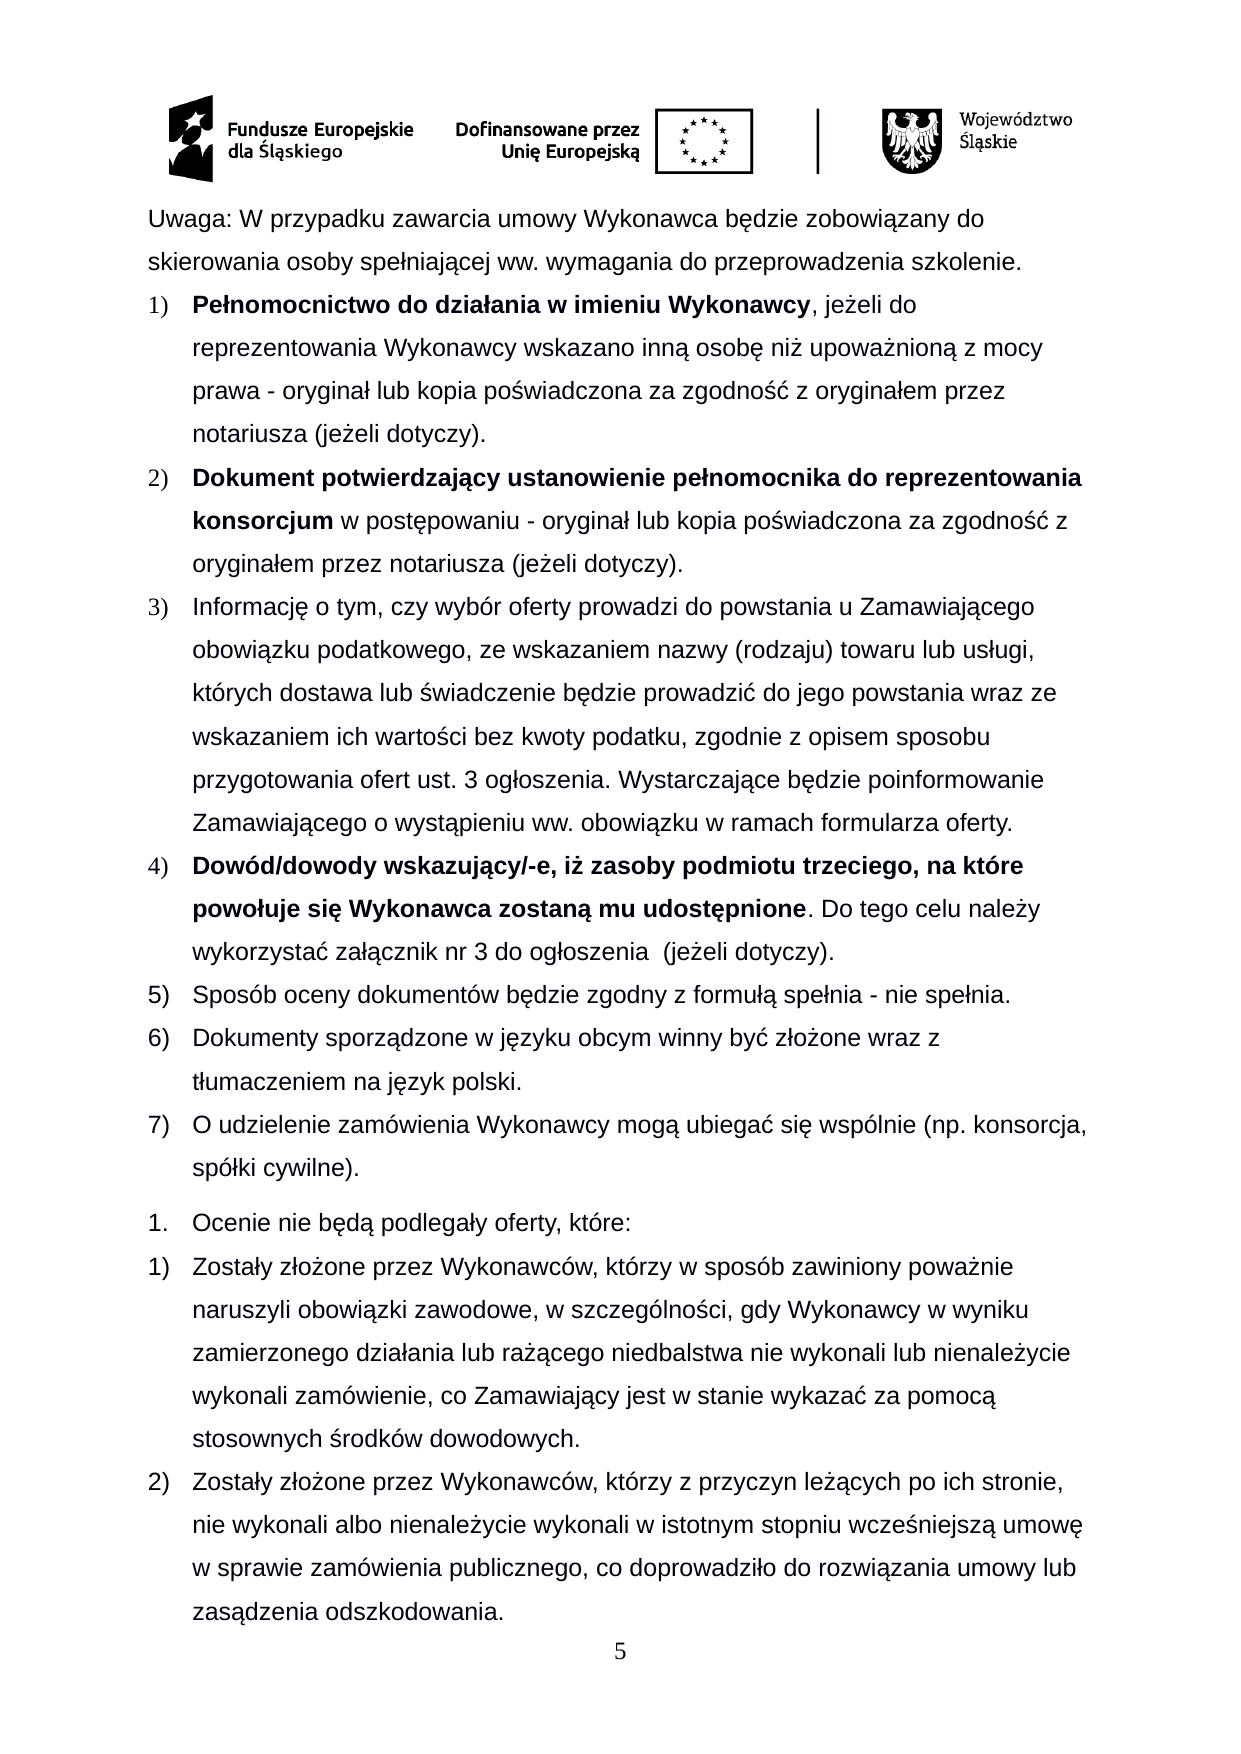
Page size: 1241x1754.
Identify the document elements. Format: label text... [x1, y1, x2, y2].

list Informację o tym, czy wybór oferty prowadzi do powstania u Zamawiającego obowiązku podatkowego, ze wskazaniem nazwy (rodzaju) towaru lub usługi, których dostawa lub świadczenie będzie prowadzić do jego powstania wraz ze wskazaniem ich wartości bez kwoty podatku, zgodnie z opisem sposobu przygotowania ofert ust. 3 ogłoszenia. Wystarczające będzie poinformowanie Zamawiającego o wystąpieniu ww. obowiązku w ramach formularza oferty. [148, 592, 1093, 836]
list Sposób oceny dokumentów będzie zgodny z formułą spełnia - nie spełnia. [148, 980, 1093, 1009]
list Zostały złożone przez Wykonawców, którzy z przyczyn leżących po ich stronie, nie wykonali albo nienależycie wykonali w istotnym stopniu wcześniejszą umowę w sprawie zamówienia publicznego, co doprowadziło do rozwiązania umowy lub zasądzenia odszkodowania. [148, 1467, 1093, 1625]
list Zostały złożone przez Wykonawców, którzy w sposób zawiniony poważnie naruszyli obowiązki zawodowe, w szczególności, gdy Wykonawcy w wyniku zamierzonego działania lub rażącego niedbalstwa nie wykonali lub nienależycie wykonali zamówienie, co Zamawiający jest w stanie wykazać za pomocą stosownych środków dowodowych. [148, 1252, 1093, 1453]
text Uwaga: W przypadku zawarcia umowy Wykonawca będzie zobowiązany do skierowania osoby spełniającej ww. wymagania do przeprowadzenia szkolenie. [148, 204, 1093, 276]
list Pełnomocnictwo do działania w imieniu Wykonawcy, jeżeli do reprezentowania Wykonawcy wskazano inną osobę niż upoważnioną z mocy prawa - oryginał lub kopia poświadczona za zgodność z oryginałem przez notariusza (jeżeli dotyczy). [148, 290, 1093, 448]
list Dowód/dowody wskazujący/-e, iż zasoby podmiotu trzeciego, na które powołuje się Wykonawca zostaną mu udostępnione. Do tego celu należy wykorzystać załącznik nr 3 do ogłoszenia (jeżeli dotyczy). [148, 851, 1093, 966]
list Ocenie nie będą podlegały oferty, które: [148, 1208, 1093, 1237]
list O udzielenie zamówienia Wykonawcy mogą ubiegać się wspólnie (np. konsorcja, spółki cywilne). [148, 1110, 1093, 1182]
picture [147, 73, 1093, 204]
list Dokumenty sporządzone w języku obcym winny być złożone wraz z tłumaczeniem na język polski. [148, 1023, 1093, 1095]
list Dokument potwierdzający ustanowienie pełnomocnika do reprezentowania konsorcjum w postępowaniu - oryginał lub kopia poświadczona za zgodność z oryginałem przez notariusza (jeżeli dotyczy). [148, 462, 1093, 578]
